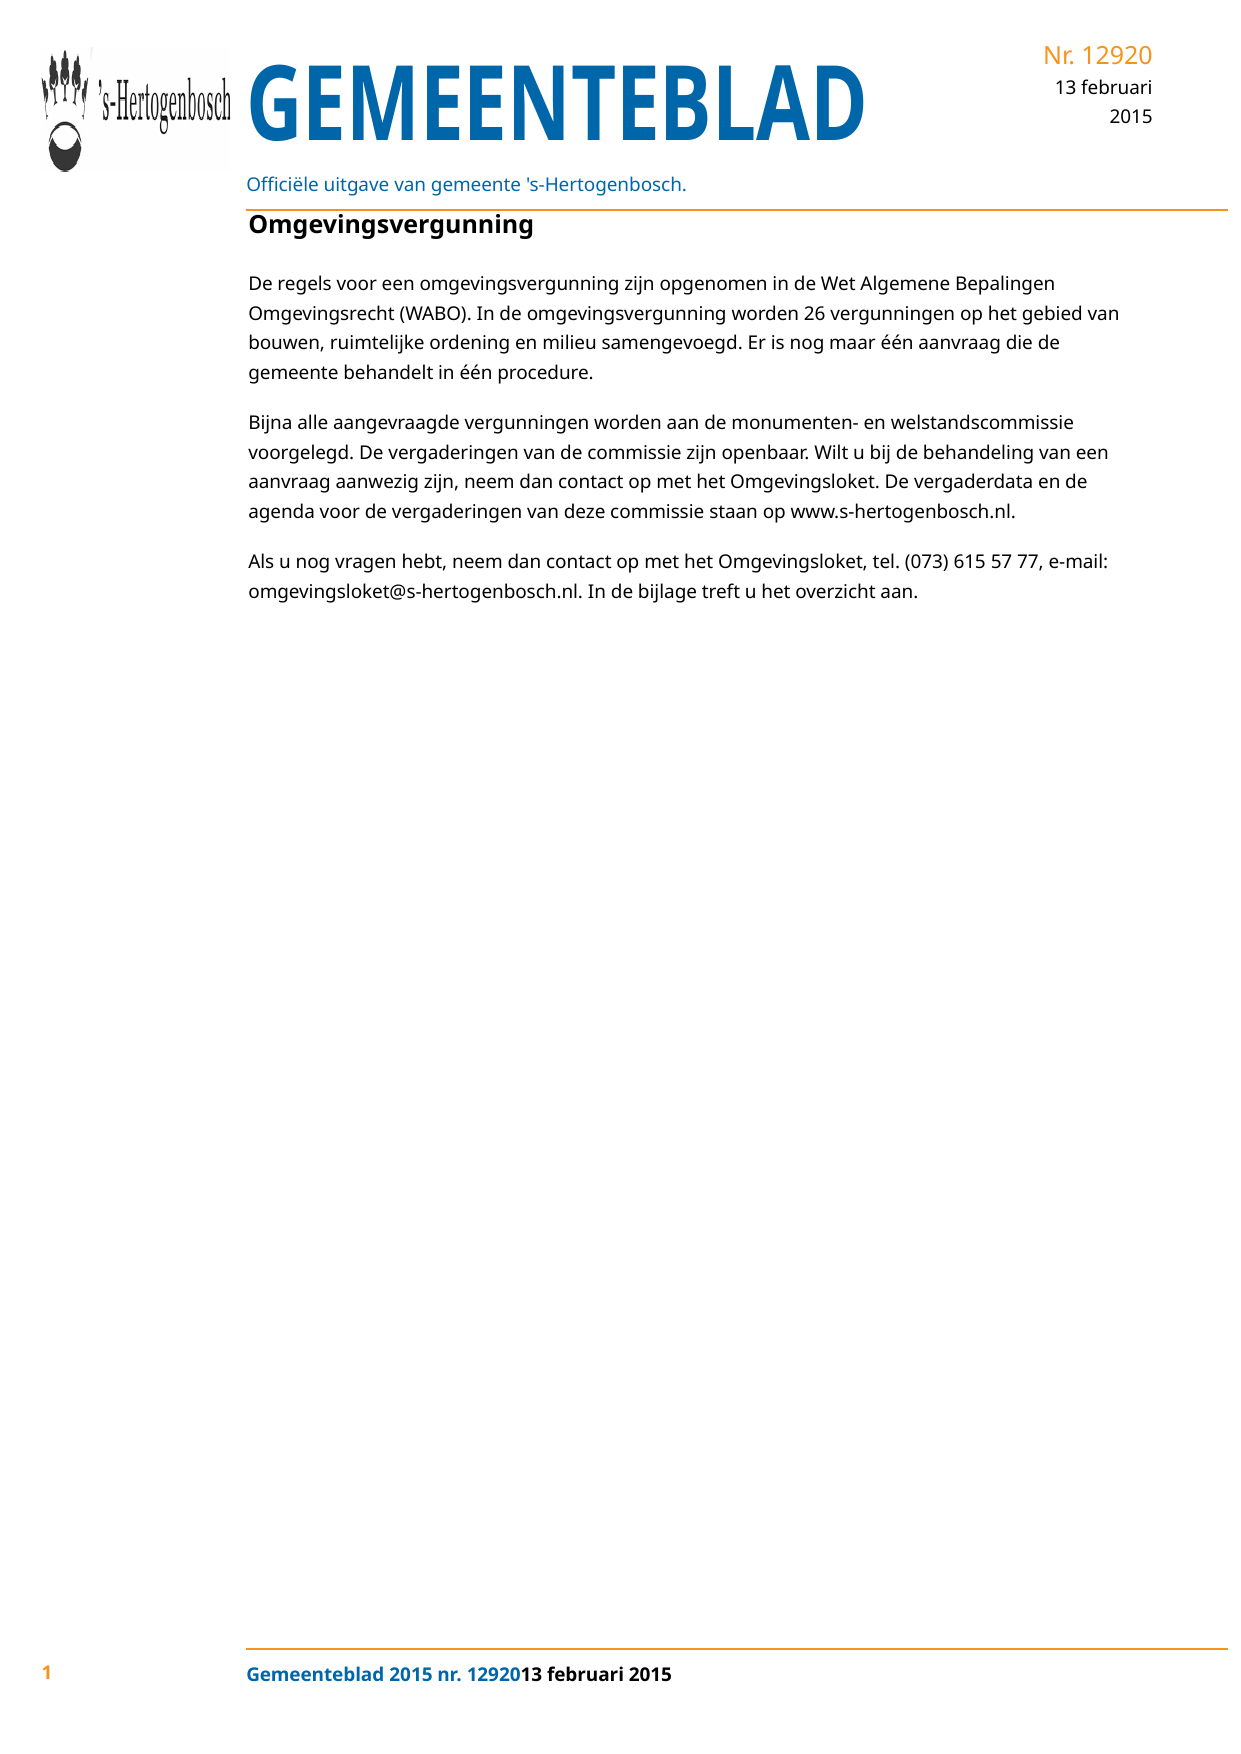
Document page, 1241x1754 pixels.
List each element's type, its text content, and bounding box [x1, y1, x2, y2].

picture [41, 47, 231, 172]
text De regels voor een omgevingsvergunning zijn opgenomen in de Wet Algemene Bepalingen Omgevingsrecht (WABO). In de omgevingsvergunning worden 26 vergunningen op het gebied van bouwen, ruimtelijke ordening en milieu samengevoegd. Er is nog maar één aanvraag die de gemeente behandelt in één procedure. [248, 270, 1152, 385]
text Bijna alle aangevraagde vergunningen worden aan de monumenten- en welstandscommissie voorgelegd. De vergaderingen van de commissie zijn openbaar. Wilt u bij de behandeling van een aanvraag aanwezig zijn, neem dan contact op met het Omgevingsloket. De vergaderdata en de agenda voor de vergaderingen van deze commissie staan op www.s-hertogenbosch.nl. [248, 409, 1152, 524]
text Omgevingsvergunning [248, 211, 1152, 241]
text Als u nog vragen hebt, neem dan contact op met het Omgevingsloket, tel. (073) 615 57 77, e-mail: omgevingsloket@s-hertogenbosch.nl. In de bijlage treft u het overzicht aan. [248, 549, 1152, 604]
